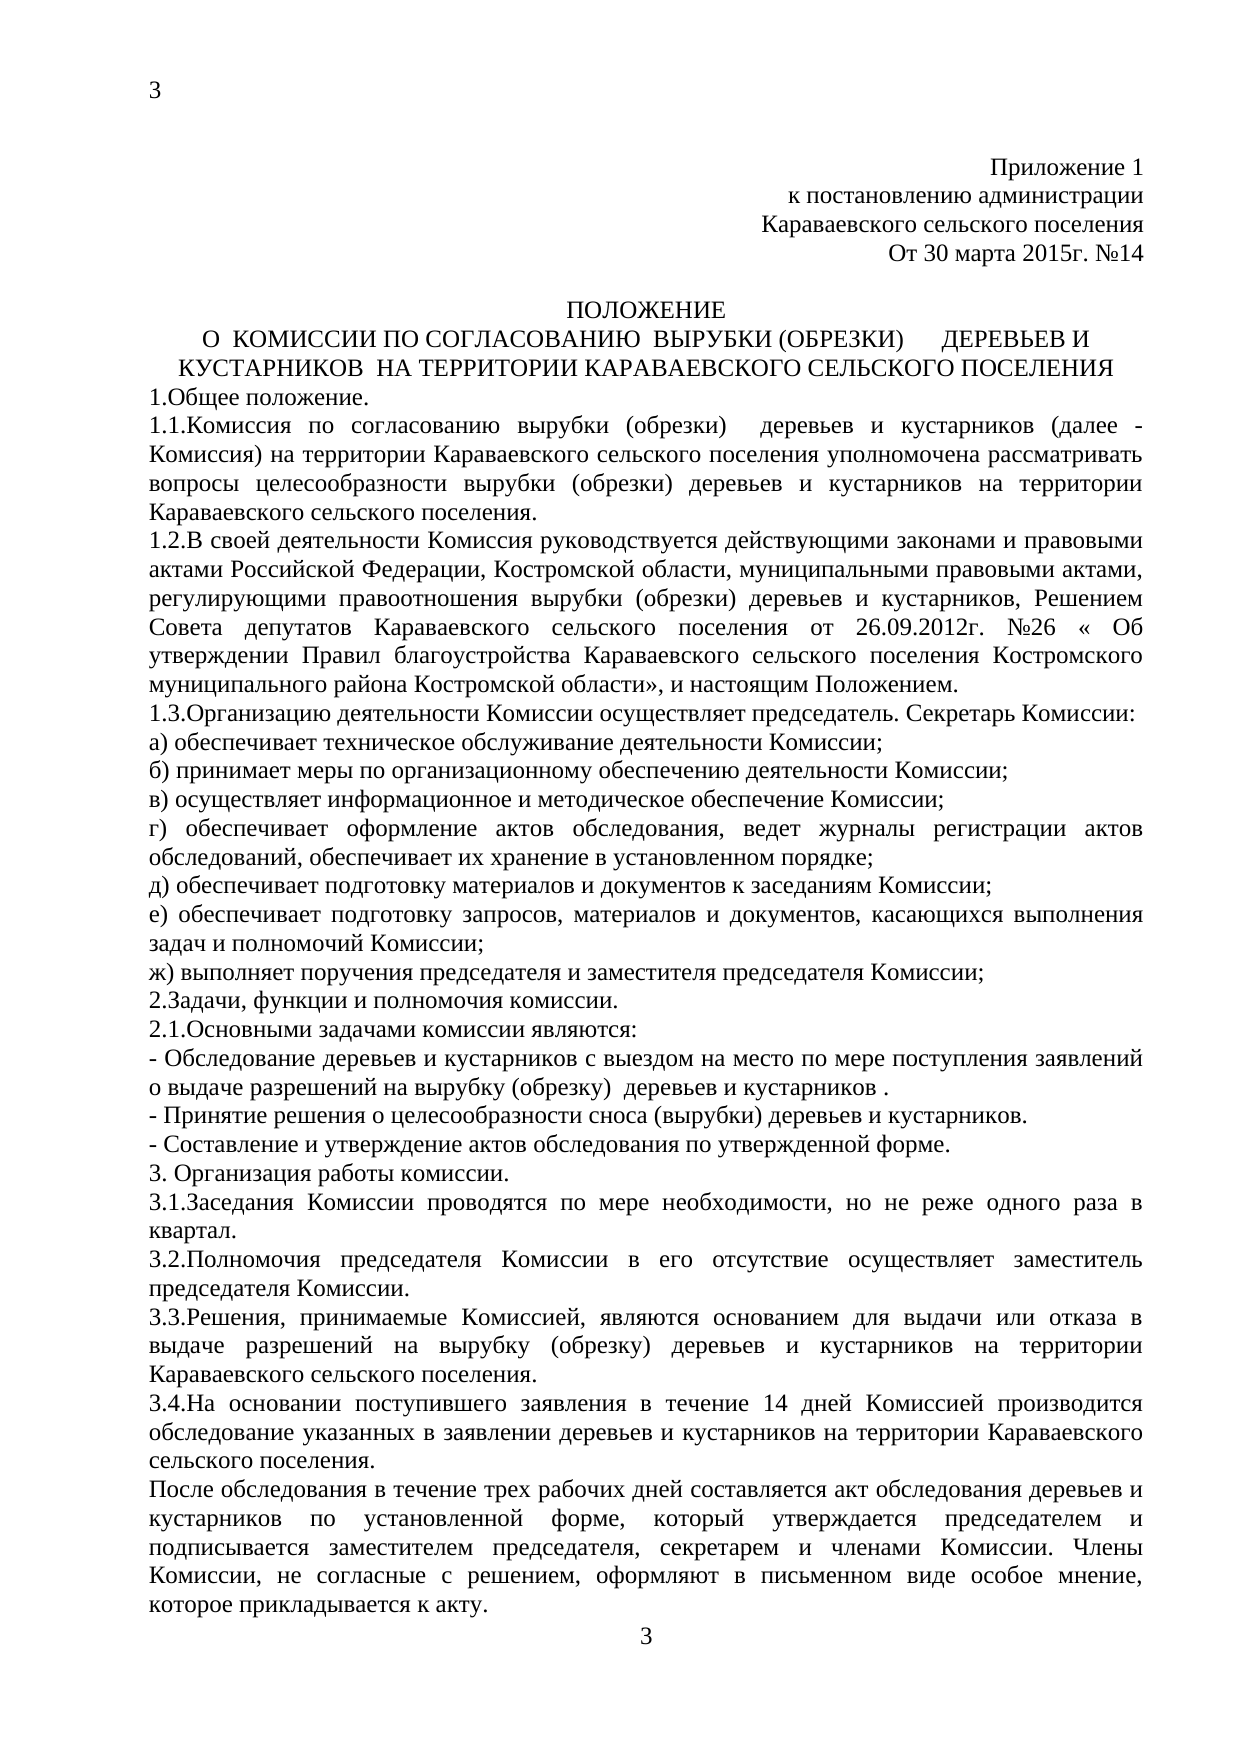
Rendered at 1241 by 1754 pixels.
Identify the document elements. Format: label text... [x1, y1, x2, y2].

text к постановлению администрации [148, 180, 1144, 209]
text д) обеспечивает подготовку материалов и документов к заседаниям Комиссии; [148, 870, 1144, 899]
text в) осуществляет информационное и методическое обеспечение Комиссии; [148, 784, 1144, 813]
text От 30 марта 2015г. №14 [148, 238, 1144, 267]
text 3.4.На основании поступившего заявления в течение 14 дней Комиссией производится обследование указанных в заявлении деревьев и кустарников на территории Караваевского сельского поселения. [148, 1388, 1144, 1474]
text ПОЛОЖЕНИЕ [148, 295, 1144, 324]
text 2.Задачи, функции и полномочия комиссии. [148, 985, 1144, 1014]
text О КОМИССИИ ПО СОГЛАСОВАНИЮ ВЫРУБКИ (ОБРЕЗКИ) ДЕРЕВЬЕВ И КУСТАРНИКОВ НА ТЕРРИТОРИИ КАРАВАЕВСКОГО СЕЛЬСКОГО ПОСЕЛЕНИЯ [148, 324, 1144, 382]
text ж) выполняет поручения председателя и заместителя председателя Комиссии; [148, 957, 1144, 985]
text а) обеспечивает техническое обслуживание деятельности Комиссии; [148, 727, 1144, 755]
text б) принимает меры по организационному обеспечению деятельности Комиссии; [148, 755, 1144, 784]
text - Принятие решения о целесообразности сноса (вырубки) деревьев и кустарников. [148, 1100, 1144, 1129]
text 3.3.Решения, принимаемые Комиссией, являются основанием для выдачи или отказа в выдаче разрешений на вырубку (обрезку) деревьев и кустарников на территории Караваевского сельского поселения. [148, 1302, 1144, 1388]
text 1.2.В своей деятельности Комиссия руководствуется действующими законами и правовыми актами Российской Федерации, Костромской области, муниципальными правовыми актами, регулирующими правоотношения вырубки (обрезки) деревьев и кустарников, Решением Совета депутатов Караваевского сельского поселения от 26.09.2012г. №26 « Об утверждении Правил благоустройства Караваевского сельского поселения Костромского муниципального района Костромской области», и настоящим Положением. [148, 525, 1144, 698]
text - Составление и утверждение актов обследования по утвержденной форме. [148, 1129, 1144, 1158]
text 1.3.Организацию деятельности Комиссии осуществляет председатель. Секретарь Комиссии: [148, 698, 1144, 727]
text Приложение 1 [148, 152, 1144, 180]
text е) обеспечивает подготовку запросов, материалов и документов, касающихся выполнения задач и полномочий Комиссии; [148, 899, 1144, 957]
text 1.Общее положение. [148, 382, 1144, 410]
text - Обследование деревьев и кустарников с выездом на место по мере поступления заявлений о выдаче разрешений на вырубку (обрезку) деревьев и кустарников . [148, 1043, 1144, 1100]
text г) обеспечивает оформление актов обследования, ведет журналы регистрации актов обследований, обеспечивает их хранение в установленном порядке; [148, 813, 1144, 870]
text 2.1.Основными задачами комиссии являются: [148, 1014, 1144, 1043]
text После обследования в течение трех рабочих дней составляется акт обследования деревьев и кустарников по установленной форме, который утверждается председателем и подписывается заместителем председателя, секретарем и членами Комиссии. Члены Комиссии, не согласные с решением, оформляют в письменном виде особое мнение, которое прикладывается к акту. [148, 1474, 1144, 1618]
text 3.1.Заседания Комиссии проводятся по мере необходимости, но не реже одного раза в квартал. [148, 1187, 1144, 1244]
text Караваевского сельского поселения [148, 209, 1144, 238]
text 1.1.Комиссия по согласованию вырубки (обрезки) деревьев и кустарников (далее - Комиссия) на территории Караваевского сельского поселения уполномочена рассматривать вопросы целесообразности вырубки (обрезки) деревьев и кустарников на территории Караваевского сельского поселения. [148, 410, 1144, 525]
text 3.2.Полномочия председателя Комиссии в его отсутствие осуществляет заместитель председателя Комиссии. [148, 1244, 1144, 1302]
text 3. Организация работы комиссии. [148, 1158, 1144, 1187]
